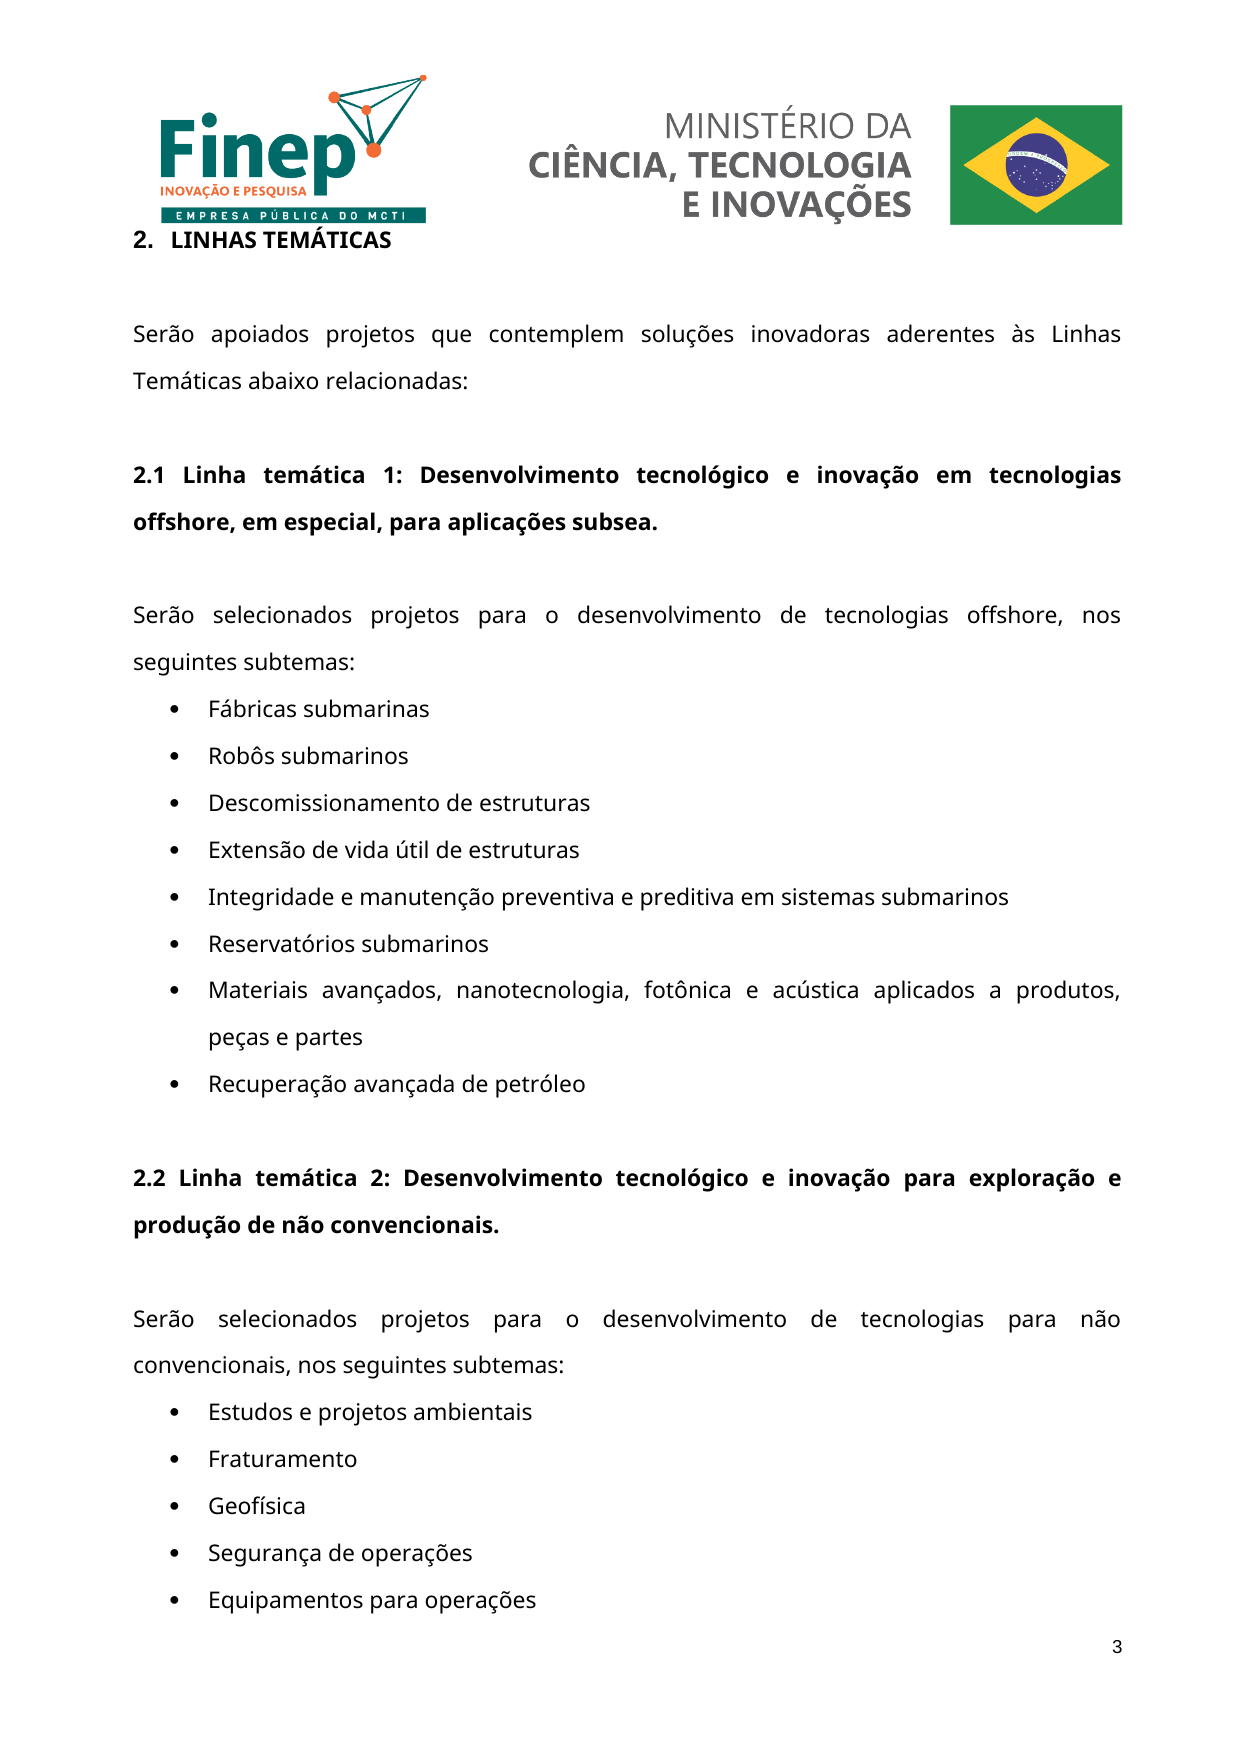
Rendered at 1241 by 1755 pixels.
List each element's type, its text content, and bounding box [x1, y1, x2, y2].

list Geofísica [170, 1490, 1122, 1521]
list Estudos e projetos ambientais [170, 1396, 1122, 1428]
list Descomissionamento de estruturas [170, 787, 1122, 818]
list Recuperação avançada de petróleo [170, 1068, 1122, 1099]
list LINHAS TEMÁTICAS [133, 224, 1122, 256]
list Materiais avançados, nanotecnologia, fotônica e acústica aplicados a produtos, peças e partes [170, 974, 1122, 1053]
list Segurança de operações [170, 1537, 1122, 1568]
list Integridade e manutenção preventiva e preditiva em sistemas submarinos [170, 881, 1122, 912]
list Equipamentos para operações [170, 1584, 1122, 1615]
list Serão apoiados projetos que contemplem soluções inovadoras aderentes às Linhas Temáticas abaixo relacionadas: [133, 318, 1122, 396]
list 2.2 Linha temática 2: Desenvolvimento tecnológico e inovação para exploração e produção de não convencionais. [133, 1162, 1122, 1240]
list Extensão de vida útil de estruturas [170, 834, 1122, 865]
list Reservatórios submarinos [170, 928, 1122, 959]
list Fraturamento [170, 1443, 1122, 1474]
list Serão selecionados projetos para o desenvolvimento de tecnologias para não convencionais, nos seguintes subtemas: [133, 1303, 1122, 1381]
list 2.1 Linha temática 1: Desenvolvimento tecnológico e inovação em tecnologias offshore, em especial, para aplicações subsea. [133, 459, 1122, 537]
list Fábricas submarinas [170, 693, 1122, 724]
list Serão selecionados projetos para o desenvolvimento de tecnologias offshore, nos seguintes subtemas: [133, 599, 1122, 678]
list Robôs submarinos [170, 740, 1122, 771]
